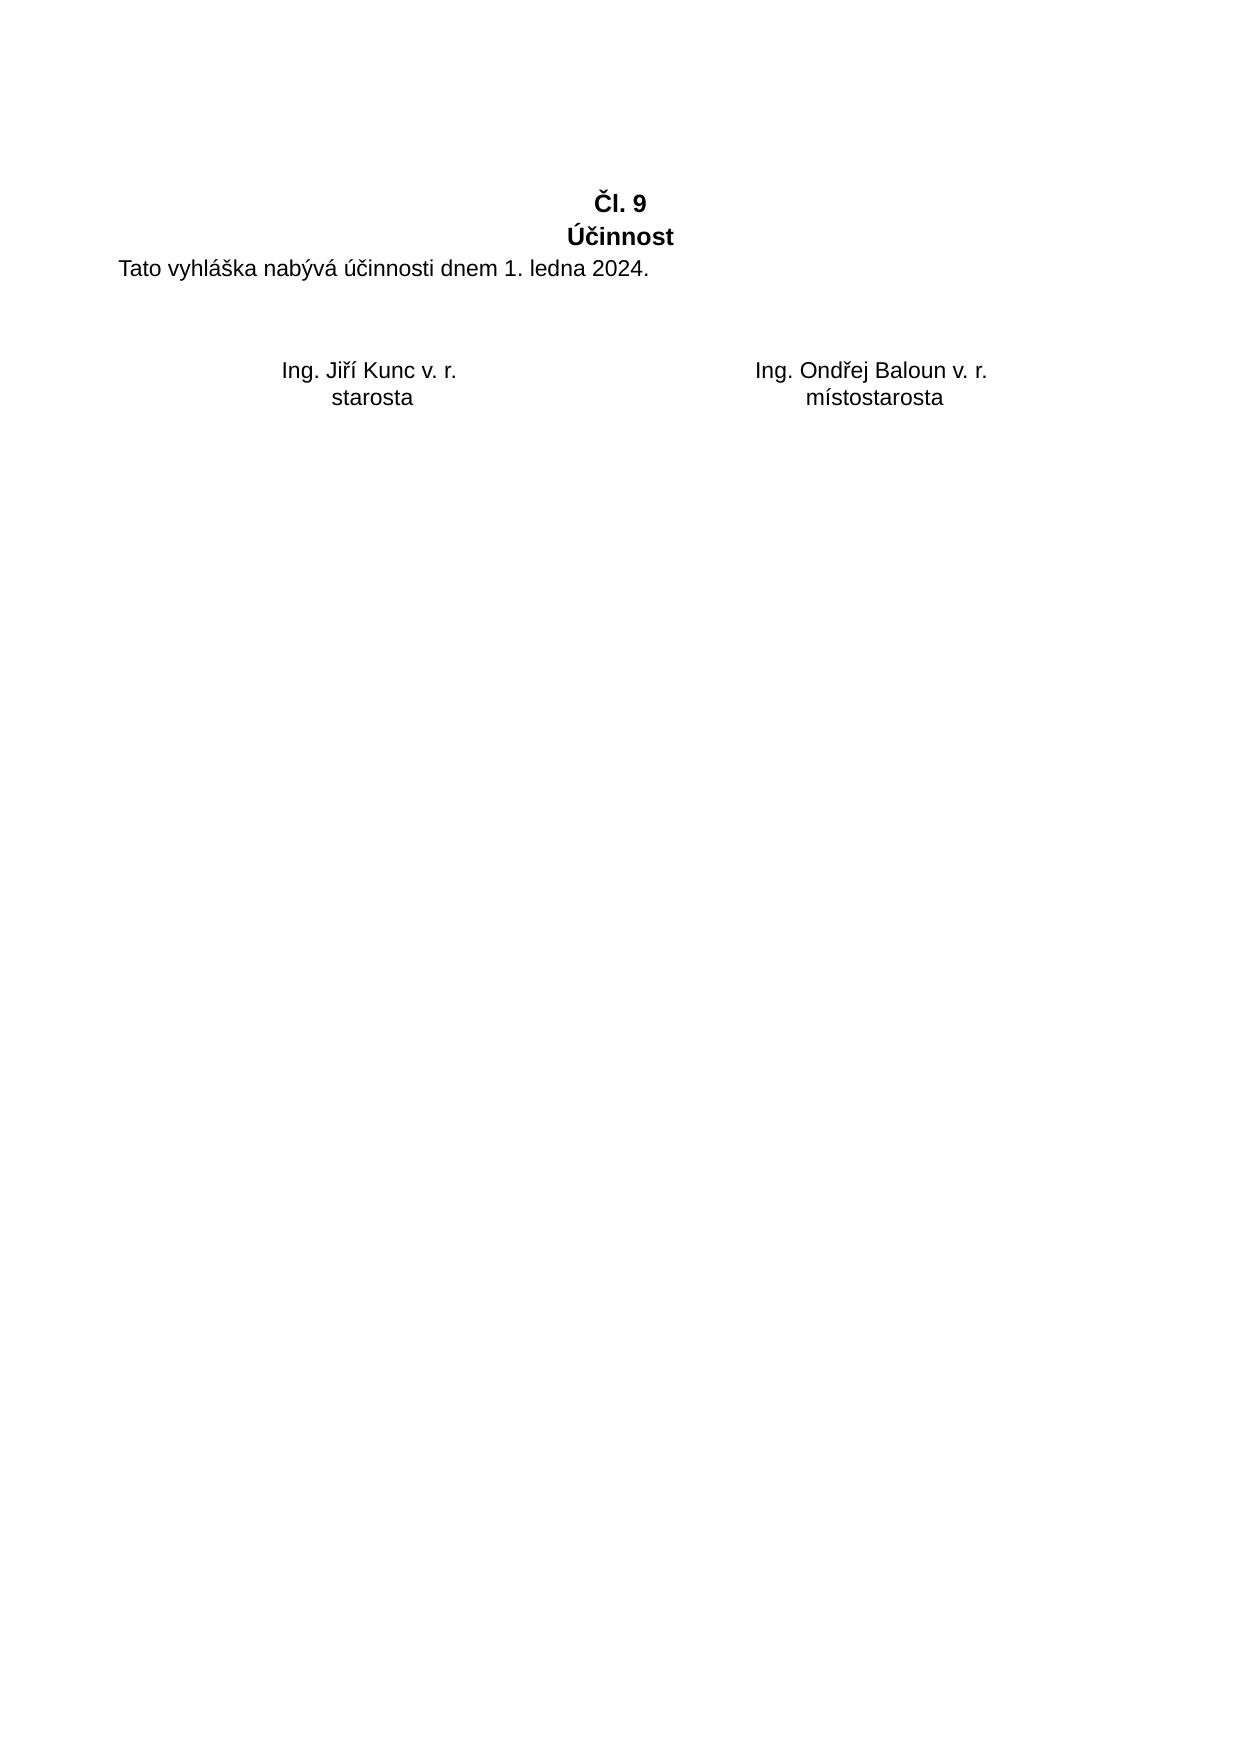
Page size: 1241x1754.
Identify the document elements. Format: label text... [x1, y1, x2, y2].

table_cell [118, 416, 620, 534]
table_header Ing. Jiří Kunc v. r. starosta [118, 298, 620, 416]
text Tato vyhláška nabývá účinnosti dnem 1. ledna 2024. [118, 255, 1122, 281]
table_cell [620, 416, 1122, 534]
table_header Ing. Ondřej Baloun v. r. místostarosta [620, 298, 1122, 416]
subtitle Čl. 9 Účinnost [118, 189, 1122, 250]
